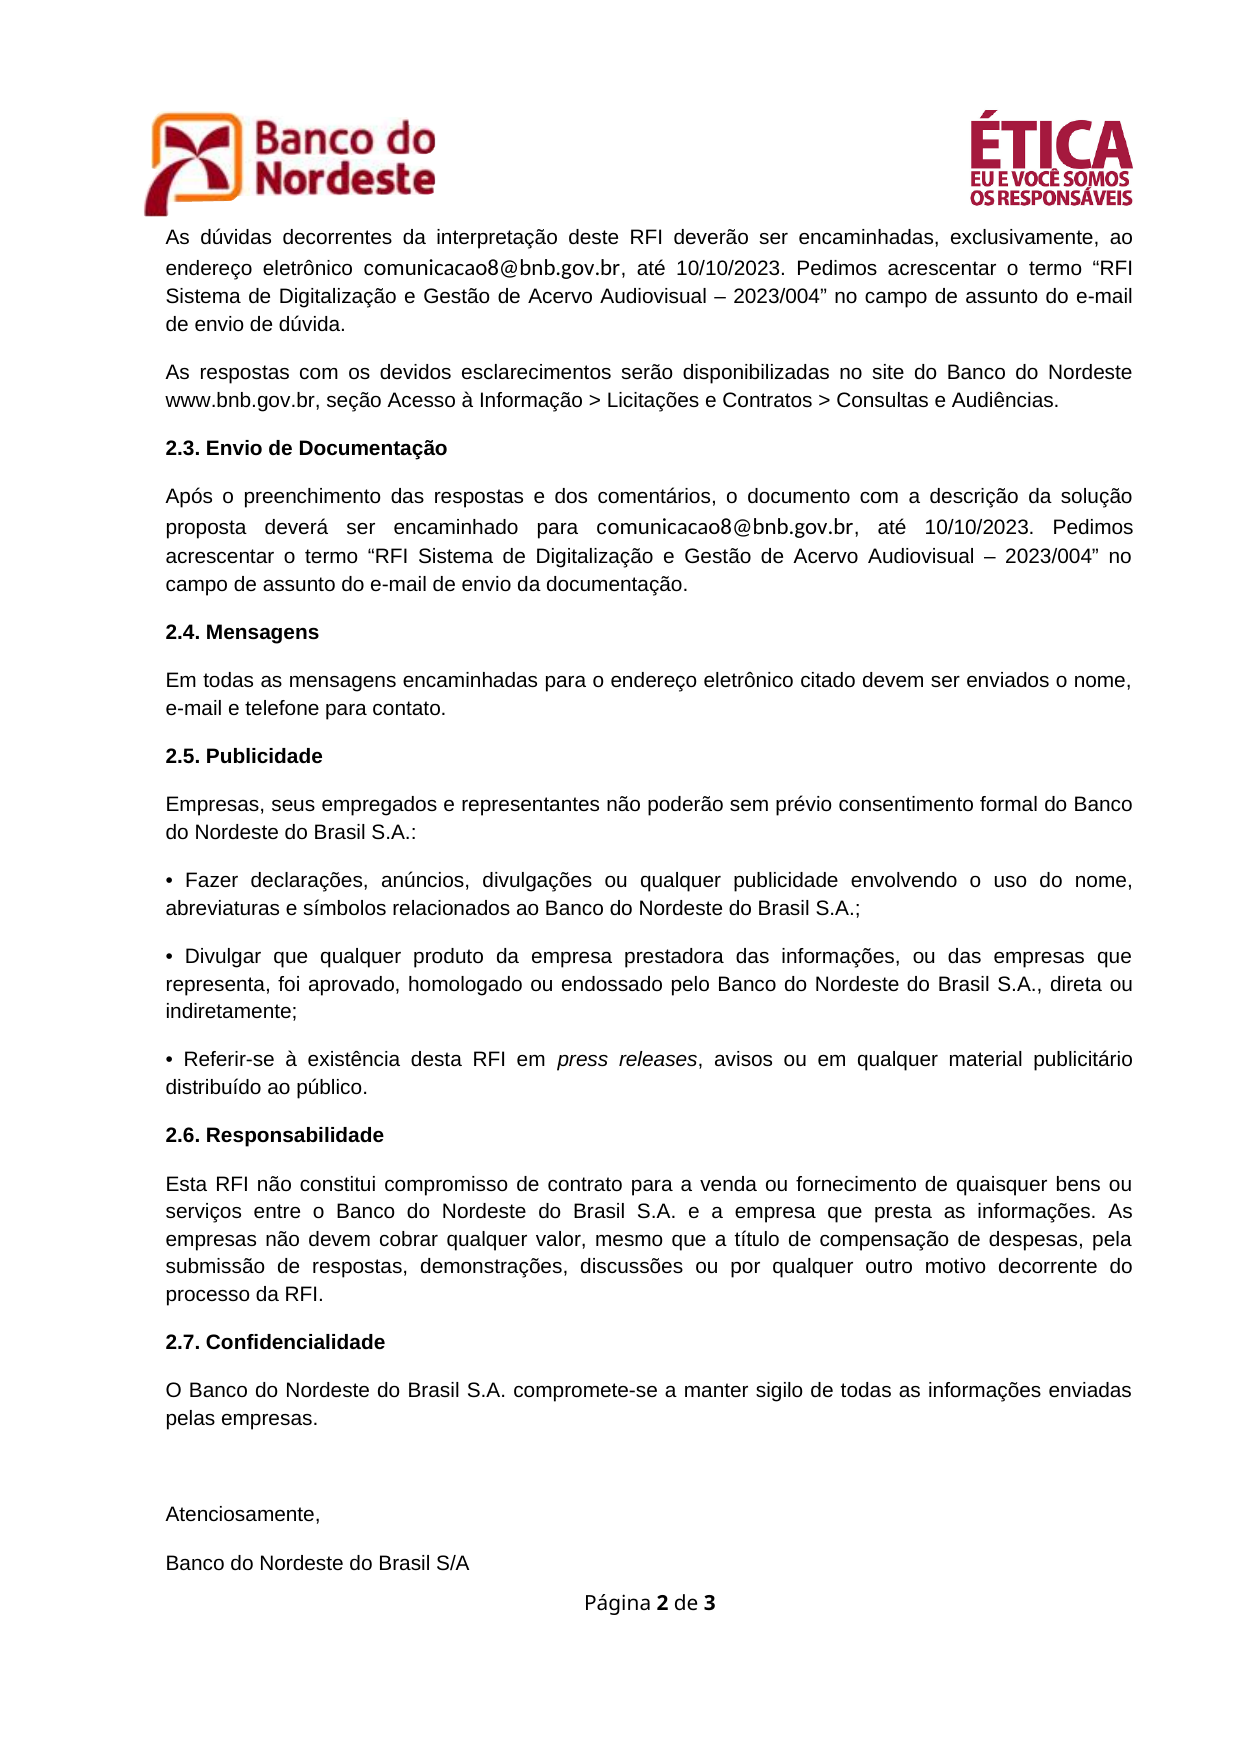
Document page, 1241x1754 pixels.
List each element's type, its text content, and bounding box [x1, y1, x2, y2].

text Em todas as mensagens encaminhadas para o endereço eletrônico citado devem ser enviados o nome, e-mail e telefone para contato. [165, 668, 1134, 719]
text • Fazer declarações, anúncios, divulgações ou qualquer publicidade envolvendo o uso do nome, abreviaturas e símbolos relacionados ao Banco do Nordeste do Brasil S.A.; [165, 868, 1134, 919]
text 2.4. Mensagens [165, 620, 1134, 644]
text As dúvidas decorrentes da interpretação deste RFI deverão ser encaminhadas, exclusivamente, ao endereço eletrônico comunicacao8@bnb.gov.br, até 10/10/2023. Pedimos acrescentar o termo “RFI Sistema de Digitalização e Gestão de Acervo Audiovisual – 2023/004” no campo de assunto do e-mail de envio de dúvida. [165, 224, 1134, 336]
text Atenciosamente, [165, 1502, 1134, 1526]
text • Divulgar que qualquer produto da empresa prestadora das informações, ou das empresas que representa, foi aprovado, homologado ou endossado pelo Banco do Nordeste do Brasil S.A., direta ou indiretamente; [165, 944, 1134, 1023]
text • Referir-se à existência desta RFI em press releases, avisos ou em qualquer material publicitário distribuído ao público. [165, 1047, 1134, 1099]
text 2.3. Envio de Documentação [165, 436, 1134, 460]
text Após o preenchimento das respostas e dos comentários, o documento com a descrição da solução proposta deverá ser encaminhado para comunicacao8@bnb.gov.br, até 10/10/2023. Pedimos acrescentar o termo “RFI Sistema de Digitalização e Gestão de Acervo Audiovisual – 2023/004” no campo de assunto do e-mail de envio da documentação. [165, 484, 1134, 595]
text 2.7. Confidencialidade [165, 1330, 1134, 1354]
text Banco do Nordeste do Brasil S/A [165, 1551, 1134, 1574]
text 2.6. Responsabilidade [165, 1123, 1134, 1147]
text Esta RFI não constitui compromisso de contrato para a venda ou fornecimento de quaisquer bens ou serviços entre o Banco do Nordeste do Brasil S.A. e a empresa que presta as informações. As empresas não devem cobrar qualquer valor, mesmo que a título de compensação de despesas, pela submissão de respostas, demonstrações, discussões ou por qualquer outro motivo decorrente do processo da RFI. [165, 1171, 1134, 1305]
text O Banco do Nordeste do Brasil S.A. compromete-se a manter sigilo de todas as informações enviadas pelas empresas. [165, 1378, 1134, 1429]
text As respostas com os devidos esclarecimentos serão disponibilizadas no site do Banco do Nordeste www.bnb.gov.br, seção Acesso à Informação > Licitações e Contratos > Consultas e Audiências. [165, 360, 1134, 411]
text 2.5. Publicidade [165, 744, 1134, 768]
text Empresas, seus empregados e representantes não poderão sem prévio consentimento formal do Banco do Nordeste do Brasil S.A.: [165, 792, 1134, 844]
